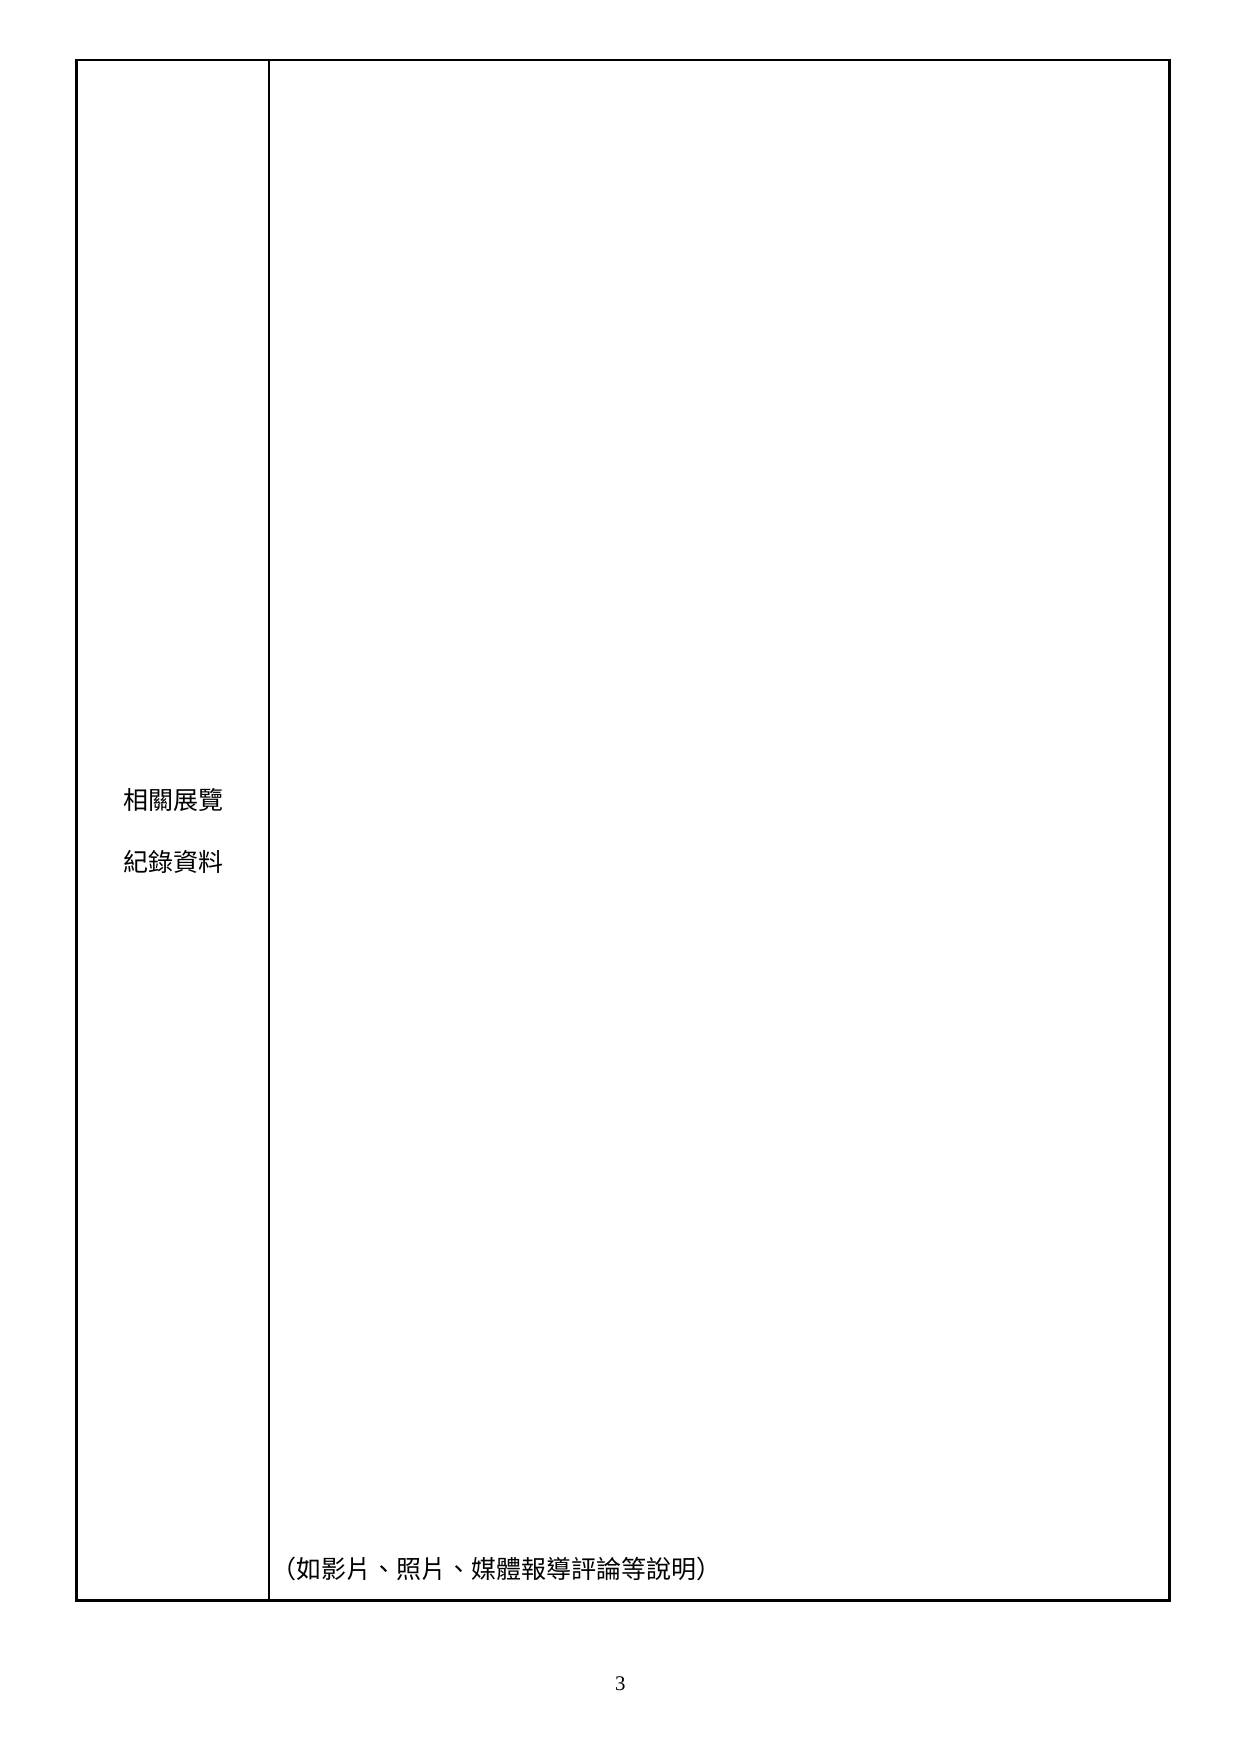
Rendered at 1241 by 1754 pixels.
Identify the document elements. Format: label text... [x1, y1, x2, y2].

table_cell 相關展覽 紀錄資料 [78, 61, 268, 1598]
table_cell （如影片、照片、媒體報導評論等說明） [270, 61, 1168, 1598]
table_cell [1171, 59, 1177, 1598]
